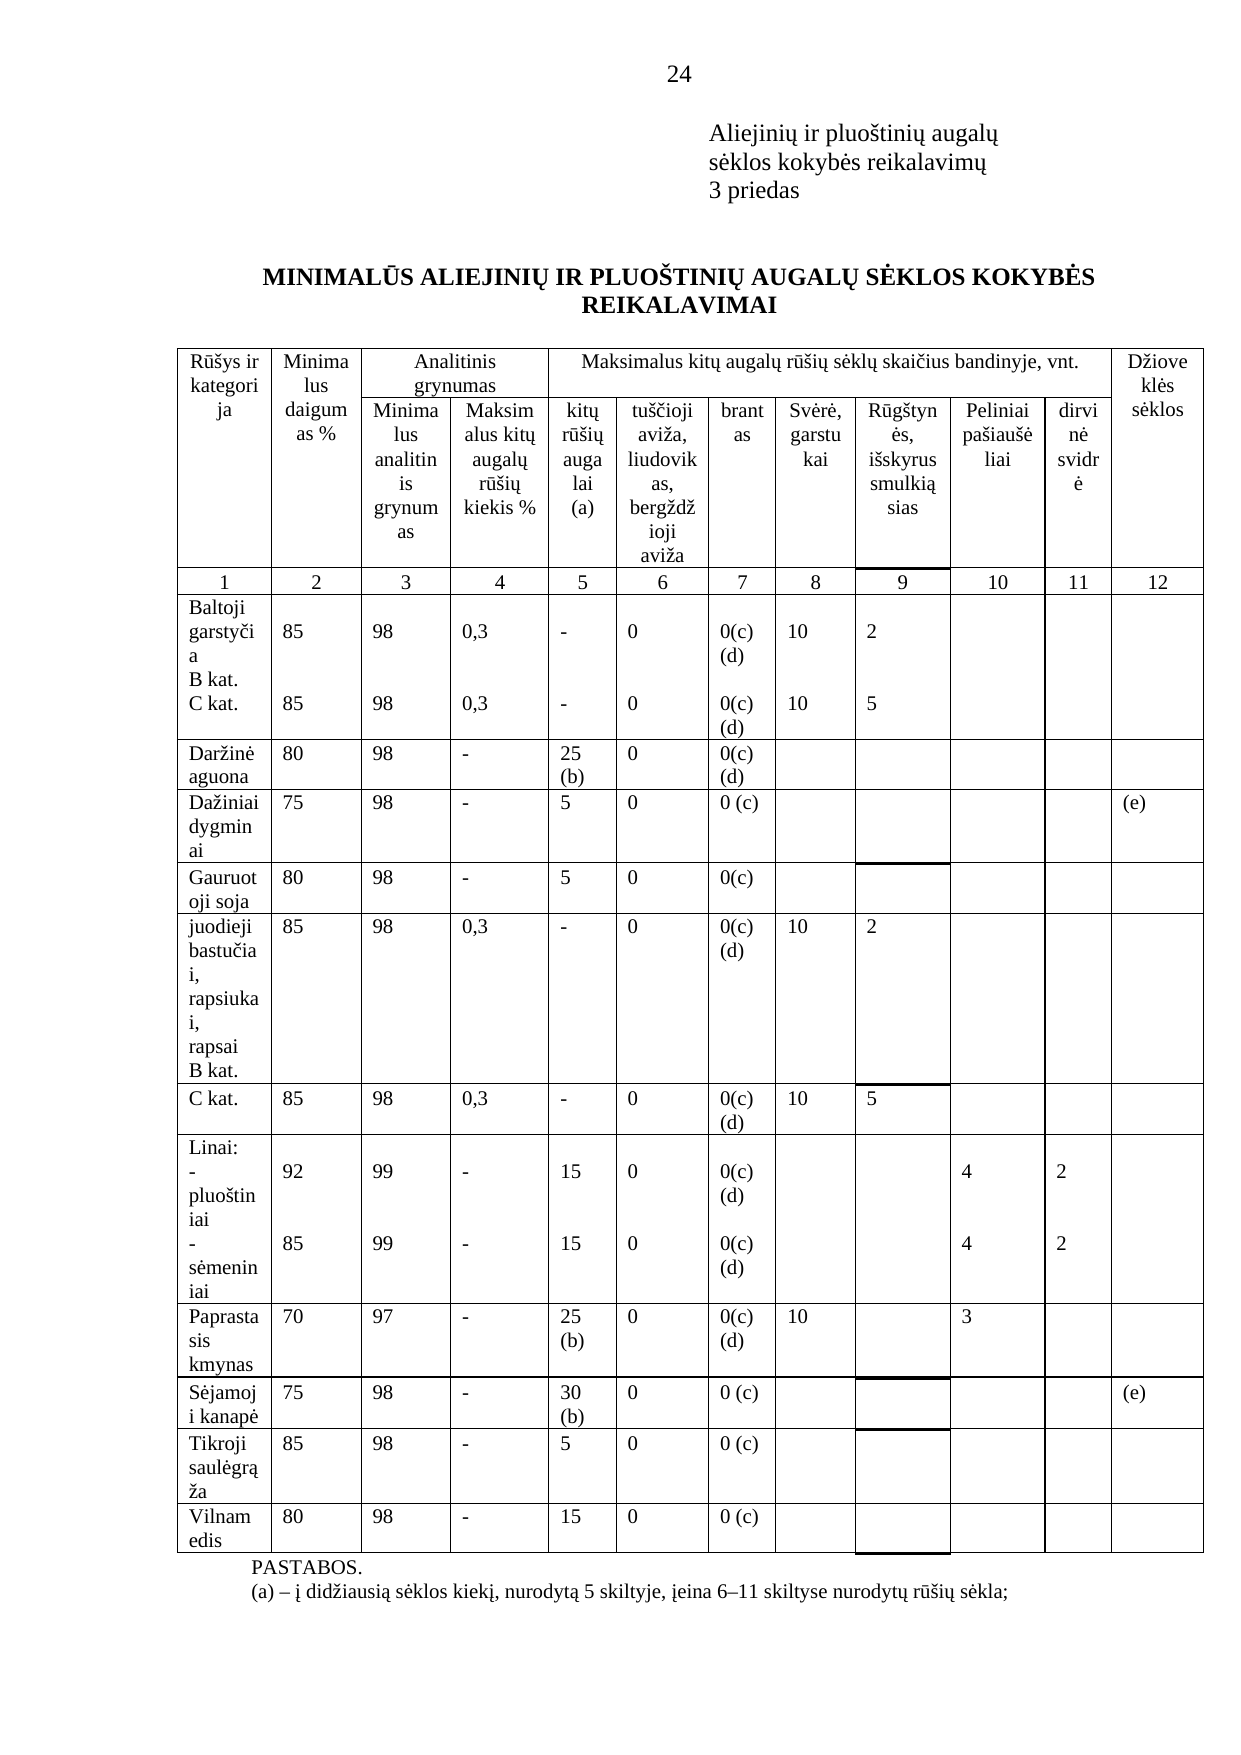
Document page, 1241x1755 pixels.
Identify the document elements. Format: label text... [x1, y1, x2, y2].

table_cell [856, 1380, 950, 1428]
table_cell Peliniai pašiaušėliai [951, 398, 1044, 567]
table_cell [856, 1231, 950, 1303]
table_cell [1112, 1304, 1203, 1376]
table_cell 3 [362, 568, 450, 594]
table_header Džioveklės sėklos [1112, 349, 1203, 567]
table_cell 10 [776, 691, 855, 739]
table_cell [951, 740, 1044, 788]
table_cell 0 [617, 740, 708, 788]
table_cell 98 [362, 1504, 450, 1552]
table_cell 80 [272, 1504, 361, 1552]
table_cell 0,3 [451, 1084, 548, 1134]
table_cell - [451, 790, 548, 862]
table_cell [1112, 1084, 1203, 1134]
table_cell 4 [451, 568, 548, 594]
table_cell 15 [549, 1231, 616, 1303]
table_cell 0(c)(d) [709, 1304, 775, 1376]
table_cell [776, 1135, 855, 1231]
table_cell [1112, 863, 1203, 913]
table_cell tuščioji aviža, liudovikas, bergždžioji aviža [617, 398, 708, 567]
table_cell 0(c)(d) [709, 1231, 775, 1303]
table_cell [776, 1429, 855, 1503]
table_cell 5 [549, 568, 616, 594]
table_cell 85 [272, 1231, 361, 1303]
text PASTABOS. [177, 1555, 1181, 1579]
table_cell 70 [272, 1304, 361, 1376]
table_cell 2 [1046, 1135, 1111, 1231]
table_cell [1046, 1304, 1111, 1376]
table_cell [951, 1084, 1044, 1134]
table_cell [1112, 1135, 1203, 1231]
table_cell [776, 740, 855, 788]
table_cell 0 [617, 1429, 708, 1503]
table_cell 0,3 [451, 914, 548, 1082]
table_cell [856, 1135, 950, 1231]
table_cell 1 [178, 568, 271, 594]
table_cell 0 (c) [709, 1378, 775, 1428]
table_header Rūšys ir kategorija [178, 349, 271, 567]
table_cell [951, 1429, 1044, 1503]
text (a) – į didžiausią sėklos kiekį, nurodytą 5 skiltyje, įeina 6–11 skiltyse nurodytų rūšių sėkla; [177, 1579, 1181, 1603]
table_cell [1046, 740, 1111, 788]
table_cell 0(c) [709, 863, 775, 913]
table_cell - [451, 1304, 548, 1376]
table_cell 85 [272, 1084, 361, 1134]
table_cell 98 [362, 1429, 450, 1503]
table_cell [1112, 1231, 1203, 1303]
table_cell 30 (b) [549, 1378, 616, 1428]
table_cell [1046, 595, 1111, 691]
table_cell 0 [617, 691, 708, 739]
table_cell 0 [617, 1135, 708, 1231]
table_cell [1112, 740, 1203, 788]
table_cell [1046, 1504, 1111, 1552]
table_cell 4 [951, 1135, 1044, 1231]
table_cell [856, 790, 950, 862]
table_cell 0(c)(d) [709, 914, 775, 1082]
table_cell Linai: -pluoštiniai [178, 1135, 271, 1231]
table_header Analitinis grynumas [362, 349, 548, 397]
table_cell brantas [709, 398, 775, 567]
table_cell 92 [272, 1135, 361, 1231]
table_cell [856, 1431, 950, 1503]
table_cell Maksimalus kitų augalų rūšių kiekis % [451, 398, 548, 567]
table_cell 7 [709, 568, 775, 594]
table_cell 5 [856, 1086, 950, 1134]
table_cell [1046, 1378, 1111, 1428]
table_cell 0 [617, 914, 708, 1082]
table_cell [856, 1504, 950, 1552]
table_cell 25 (b) [549, 1304, 616, 1376]
table_cell Minimalus analitinis grynumas [362, 398, 450, 567]
table_cell - [549, 914, 616, 1082]
table_cell 0,3 [451, 595, 548, 691]
table_cell 98 [362, 740, 450, 788]
table_cell 0 [617, 1504, 708, 1552]
table_cell 85 [272, 691, 361, 739]
table_cell 12 [1112, 568, 1203, 594]
table_cell Svėrė, garstukai [776, 398, 855, 567]
table_cell C kat. [178, 691, 271, 739]
table_cell 5 [549, 1429, 616, 1503]
table_cell Gauruotoji soja [178, 863, 271, 913]
table_cell Daržinė aguona [178, 740, 271, 788]
table_cell 8 [776, 568, 855, 594]
table_cell 2 [1046, 1231, 1111, 1303]
table_cell [776, 1231, 855, 1303]
table_cell [776, 1378, 855, 1428]
table_cell 99 [362, 1231, 450, 1303]
table_cell [1046, 1429, 1111, 1503]
table_cell 0 [617, 595, 708, 691]
table_cell juodieji bastučiai, rapsiukai, rapsai B kat. [178, 914, 271, 1082]
table_cell [951, 914, 1044, 1082]
table_cell [1046, 790, 1111, 862]
table_cell (e) [1112, 790, 1203, 862]
table_cell - [451, 1231, 548, 1303]
table_cell - [451, 740, 548, 788]
table_cell 0 (c) [709, 1429, 775, 1503]
table_cell 99 [362, 1135, 450, 1231]
table_cell 3 [951, 1304, 1044, 1376]
table_cell [951, 1378, 1044, 1428]
table_header Minimalus daigumas % [272, 349, 361, 567]
table_cell 0 [617, 1084, 708, 1134]
table_cell 98 [362, 691, 450, 739]
table_cell 10 [776, 1084, 855, 1134]
table_cell 2 [272, 568, 361, 594]
table_cell [1046, 914, 1111, 1082]
table_cell 98 [362, 1378, 450, 1428]
table_cell - [549, 691, 616, 739]
table_cell 0(c)(d) [709, 740, 775, 788]
table_cell 6 [617, 568, 708, 594]
table_cell 85 [272, 1429, 361, 1503]
table_cell [776, 790, 855, 862]
table_cell Dažiniai dygminai [178, 790, 271, 862]
table_cell - [451, 1429, 548, 1503]
table_cell 0 [617, 790, 708, 862]
table_cell 0 [617, 1231, 708, 1303]
table_cell [776, 1504, 855, 1552]
table_cell [951, 1504, 1044, 1552]
table_cell 97 [362, 1304, 450, 1376]
table_cell 25 (b) [549, 740, 616, 788]
table_cell Paprastasis kmynas [178, 1304, 271, 1376]
table_cell 5 [549, 863, 616, 913]
text 3 priedas [177, 176, 1181, 204]
table_cell Vilnamedis [178, 1504, 271, 1552]
table_cell 0 (c) [709, 1504, 775, 1552]
table_cell 10 [776, 914, 855, 1082]
table_cell 80 [272, 740, 361, 788]
table_cell 0,3 [451, 691, 548, 739]
table_cell 75 [272, 1378, 361, 1428]
table_cell 5 [856, 691, 950, 739]
table_header Maksimalus kitų augalų rūšių sėklų skaičius bandinyje, vnt. [549, 349, 1111, 397]
table_cell 15 [549, 1504, 616, 1552]
text sėklos kokybės reikalavimų [177, 147, 1181, 176]
table_cell Baltoji garstyčia B kat. [178, 595, 271, 691]
table_cell 0(c)(d) [709, 595, 775, 691]
table_cell dirvinė svidrė [1046, 398, 1111, 567]
table_cell [1046, 691, 1111, 739]
table_cell kitų rūšių augalai (a) [549, 398, 616, 567]
table_cell - [451, 1378, 548, 1428]
table_cell [1112, 1429, 1203, 1503]
text MINIMALŪS ALIEJINIŲ IR PLUOŠTINIŲ AUGALŲ SĖKLOS KOKYBĖS REIKALAVIMAI [177, 262, 1181, 319]
table_cell Tikroji saulėgrąža [178, 1429, 271, 1503]
table_cell Sėjamoji kanapė [178, 1378, 271, 1428]
table_cell 5 [549, 790, 616, 862]
table_cell [856, 1304, 950, 1376]
table_cell 0 (c) [709, 790, 775, 862]
table_cell [951, 790, 1044, 862]
table_cell [776, 863, 855, 913]
text Aliejinių ir pluoštinių augalų [709, 118, 1181, 147]
table_cell [856, 865, 950, 913]
table_cell [951, 863, 1044, 913]
table_cell 0(c)(d) [709, 691, 775, 739]
table_cell 10 [776, 1304, 855, 1376]
table_cell 98 [362, 790, 450, 862]
table_cell (e) [1112, 1378, 1203, 1428]
table_cell - [451, 1135, 548, 1231]
table_cell [1112, 914, 1203, 1082]
table_cell [1046, 1084, 1111, 1134]
table_cell 4 [951, 1231, 1044, 1303]
table_cell 9 [856, 570, 950, 594]
table_cell - [549, 595, 616, 691]
table_cell 98 [362, 1084, 450, 1134]
table_cell 98 [362, 914, 450, 1082]
table_cell [856, 740, 950, 788]
table_cell 0(c)(d) [709, 1135, 775, 1231]
table_cell 2 [856, 595, 950, 691]
table_cell [1112, 1504, 1203, 1552]
table_cell 0(c)(d) [709, 1084, 775, 1134]
table_cell 85 [272, 914, 361, 1082]
table_cell Rūgštynės, išskyrus smulkiąsias [856, 398, 950, 567]
table_cell [1046, 863, 1111, 913]
table_cell - [451, 1504, 548, 1552]
table_cell 98 [362, 863, 450, 913]
table_cell 80 [272, 863, 361, 913]
table_cell 85 [272, 595, 361, 691]
table_cell [951, 691, 1044, 739]
table_cell 0 [617, 1378, 708, 1428]
table_cell 75 [272, 790, 361, 862]
table_cell -sėmeniniai [178, 1231, 271, 1303]
table_cell [1112, 595, 1203, 691]
table_cell - [549, 1084, 616, 1134]
table_cell 11 [1046, 568, 1111, 594]
table_cell 2 [856, 914, 950, 1082]
table_cell 10 [951, 568, 1044, 594]
table_cell 98 [362, 595, 450, 691]
table_cell [951, 595, 1044, 691]
table_cell - [451, 863, 548, 913]
table_cell 0 [617, 1304, 708, 1376]
table_cell 0 [617, 863, 708, 913]
table_cell [1112, 691, 1203, 739]
table_cell C kat. [178, 1084, 271, 1134]
table_cell 15 [549, 1135, 616, 1231]
table_cell 10 [776, 595, 855, 691]
